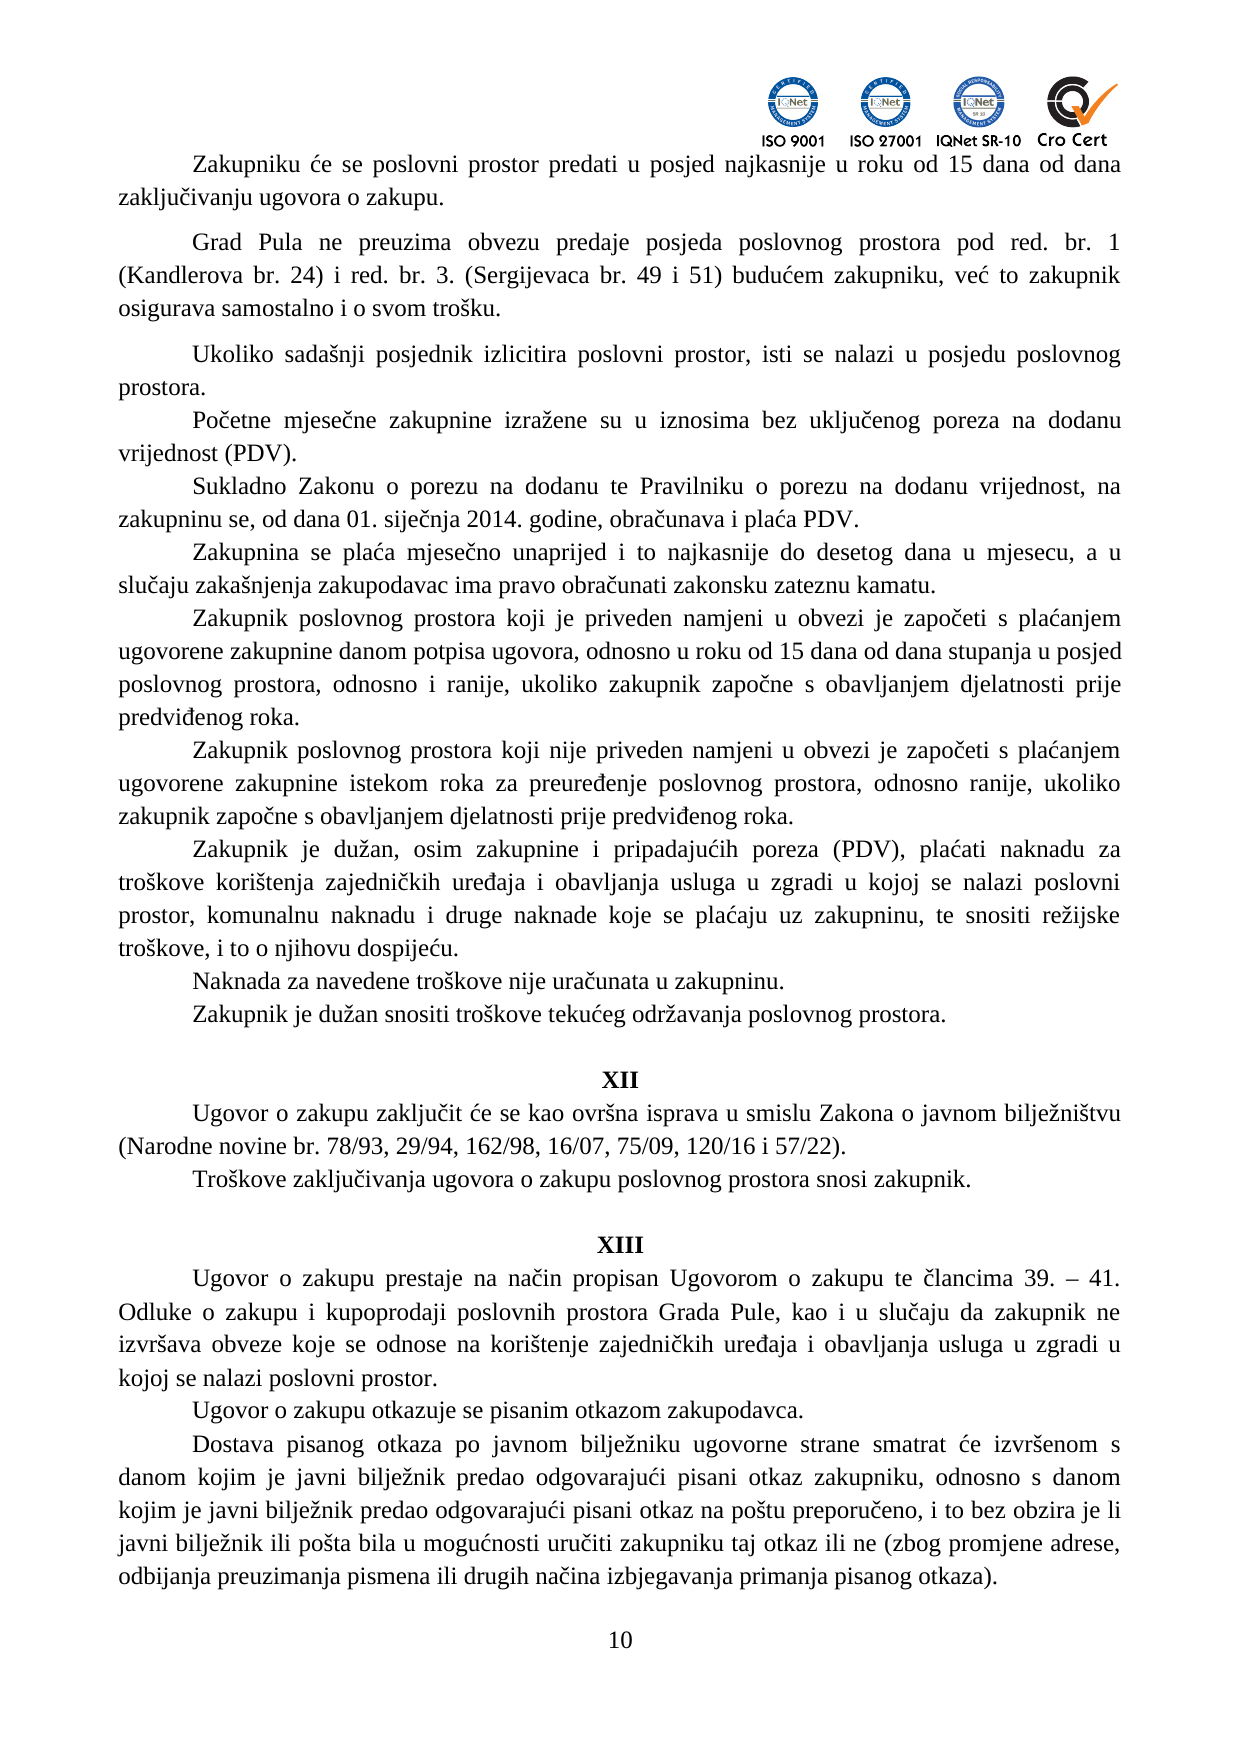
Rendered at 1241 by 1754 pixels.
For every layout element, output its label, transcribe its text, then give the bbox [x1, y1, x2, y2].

text Grad Pula ne preuzima obvezu predaje posjeda poslovnog prostora pod red. br. 1 (Kandlerova br. 24) i red. br. 3. (Sergijevaca br. 49 i 51) budućem zakupniku, već to zakupnik osigurava samostalno i o svom trošku. [118, 227, 1122, 322]
text Troškove zaključivanja ugovora o zakupu poslovnog prostora snosi zakupnik. [118, 1164, 1122, 1193]
text Zakupnik poslovnog prostora koji nije priveden namjeni u obvezi je započeti s plaćanjem ugovorene zakupnine istekom roka za preuređenje poslovnog prostora, odnosno ranije, ukoliko zakupnik započne s obavljanjem djelatnosti prije predviđenog roka. [118, 735, 1122, 830]
text Dostava pisanog otkaza po javnom bilježniku ugovorne strane smatrat će izvršenom s danom kojim je javni bilježnik predao odgovarajući pisani otkaz zakupniku, odnosno s danom kojim je javni bilježnik predao odgovarajući pisani otkaz na poštu preporučeno, i to bez obzira je li javni bilježnik ili pošta bila u mogućnosti uručiti zakupniku taj otkaz ili ne (zbog promjene adrese, odbijanja preuzimanja pismena ili drugih načina izbjegavanja primanja pisanog otkaza). [118, 1429, 1122, 1589]
text Zakupniku će se poslovni prostor predati u posjed najkasnije u roku od 15 dana od dana zaključivanju ugovora o zakupu. [118, 149, 1122, 211]
text Zakupnik je dužan, osim zakupnine i pripadajućih poreza (PDV), plaćati naknadu za troškove korištenja zajedničkih uređaja i obavljanja usluga u zgradi u kojoj se nalazi poslovni prostor, komunalnu naknadu i druge naknade koje se plaćaju uz zakupninu, te snositi režijske troškove, i to o njihovu dospijeću. [118, 834, 1122, 962]
text Ukoliko sadašnji posjednik izlicitira poslovni prostor, isti se nalazi u posjedu poslovnog prostora. [118, 339, 1122, 401]
text Ugovor o zakupu prestaje na način propisan Ugovorom o zakupu te člancima 39. – 41. Odluke o zakupu i kupoprodaji poslovnih prostora Grada Pule, kao i u slučaju da zakupnik ne izvršava obveze koje se odnose na korištenje zajedničkih uređaja i obavljanja usluga u zgradi u kojoj se nalazi poslovni prostor. [118, 1263, 1122, 1391]
text Zakupnina se plaća mjesečno unaprijed i to najkasnije do desetog dana u mjesecu, a u slučaju zakašnjenja zakupodavac ima pravo obračunati zakonsku zateznu kamatu. [118, 537, 1122, 599]
text Sukladno Zakonu o porezu na dodanu te Pravilniku o porezu na dodanu vrijednost, na zakupninu se, od dana 01. siječnja 2014. godine, obračunava i plaća PDV. [118, 471, 1122, 533]
text Zakupnik je dužan snositi troškove tekućeg održavanja poslovnog prostora. [118, 999, 1122, 1028]
text XIII [118, 1231, 1122, 1259]
text Naknada za navedene troškove nije uračunata u zakupninu. [118, 966, 1122, 995]
text Ugovor o zakupu otkazuje se pisanim otkazom zakupodavca. [118, 1396, 1122, 1424]
text Početne mjesečne zakupnine izražene su u iznosima bez uključenog poreza na dodanu vrijednost (PDV). [118, 405, 1122, 467]
text Zakupnik poslovnog prostora koji je priveden namjeni u obvezi je započeti s plaćanjem ugovorene zakupnine danom potpisa ugovora, odnosno u roku od 15 dana od dana stupanja u posjed poslovnog prostora, odnosno i ranije, ukoliko zakupnik započne s obavljanjem djelatnosti prije predviđenog roka. [118, 603, 1122, 731]
text XII [118, 1065, 1122, 1094]
text Ugovor o zakupu zaključit će se kao ovršna isprava u smislu Zakona o javnom bilježništvu (Narodne novine br. 78/93, 29/94, 162/98, 16/07, 75/09, 120/16 i 57/22). [118, 1098, 1122, 1160]
